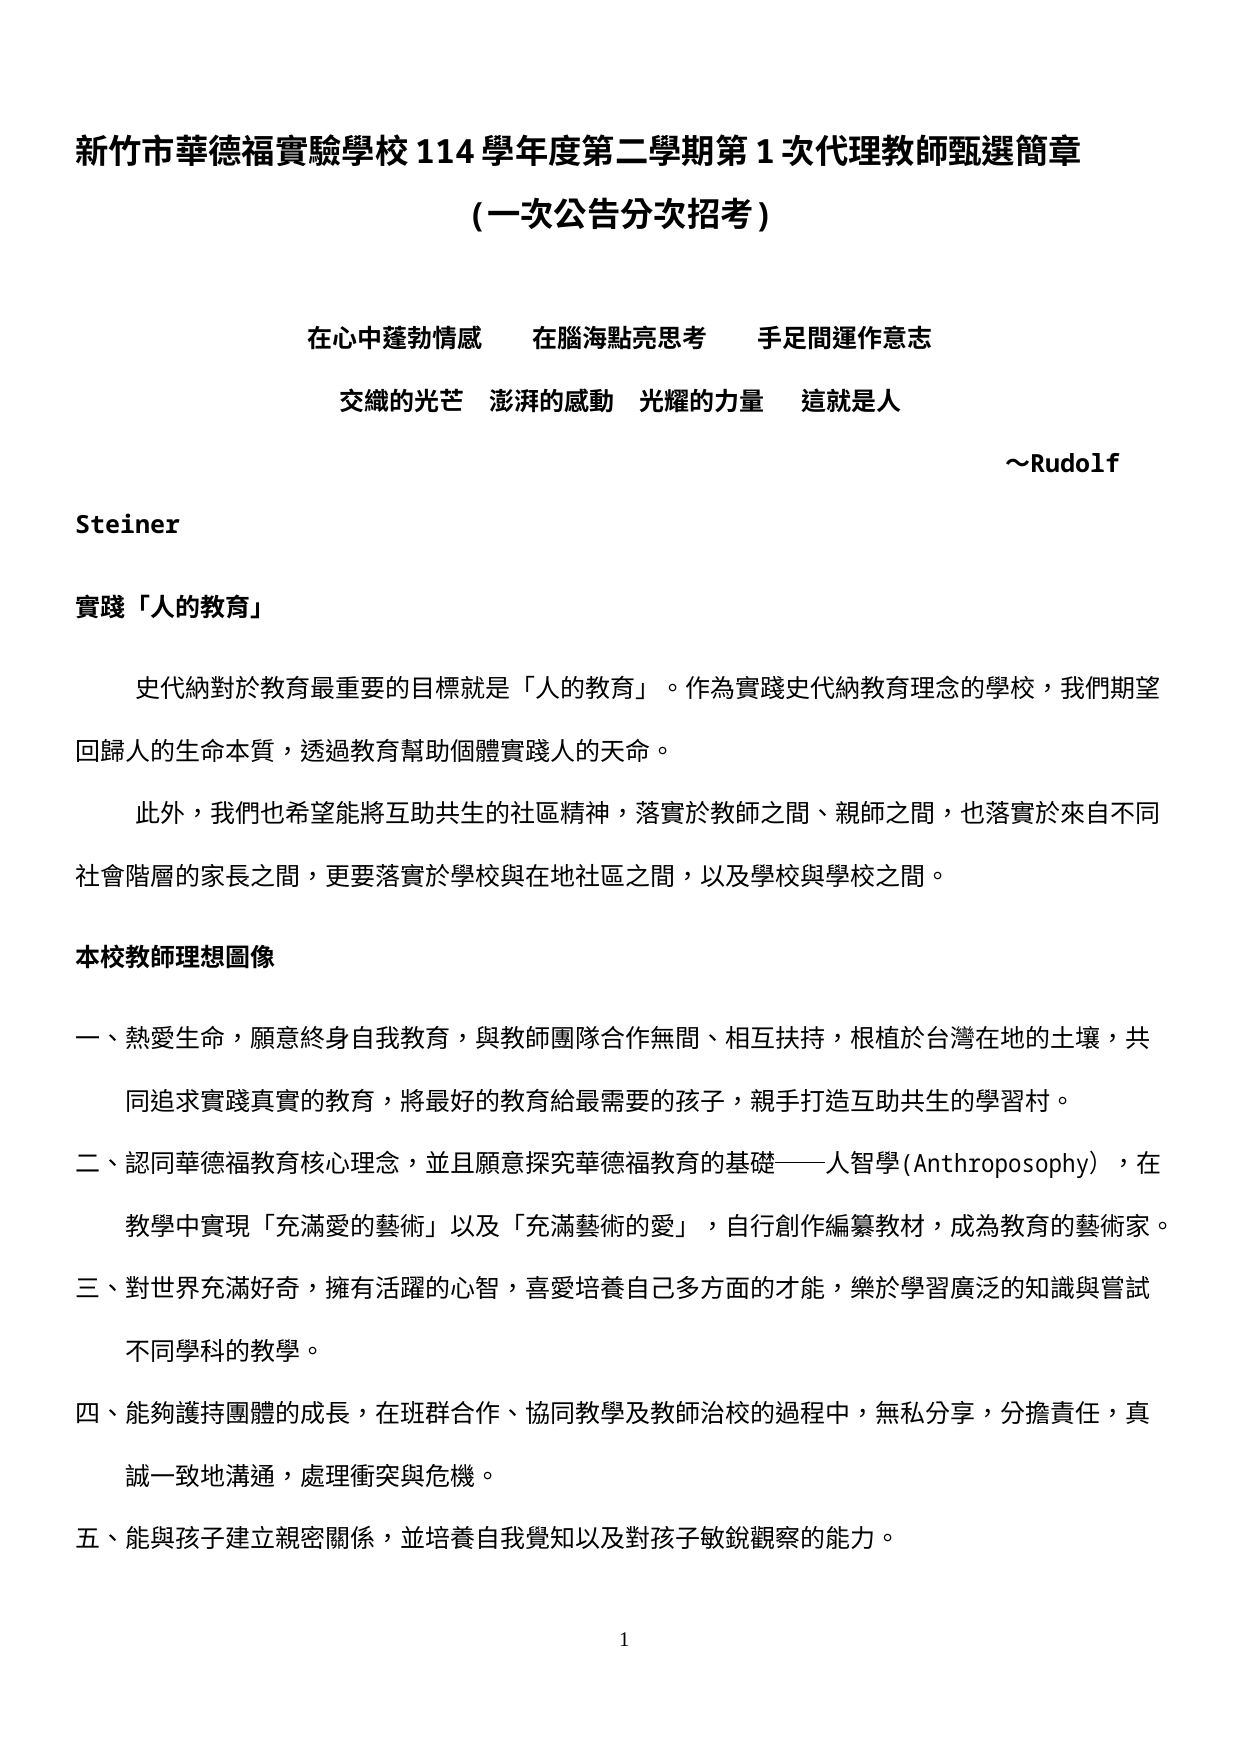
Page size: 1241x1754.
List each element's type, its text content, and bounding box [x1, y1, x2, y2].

text 三、對世界充滿好奇，擁有活躍的心智，喜愛培養自己多方面的才能，樂於學習廣泛的知識與嘗試不同學科的教學。 [75, 1245, 1165, 1370]
text 本校教師理想圖像 [75, 914, 1165, 976]
text 史代納對於教育最重要的目標就是「人的教育」。作為實踐史代納教育理念的學校，我們期望回歸人的生命本質，透過教育幫助個體實踐人的天命。 [75, 645, 1165, 770]
text 在心中蓬勃情感 在腦海點亮思考 手足間運作意志 [75, 295, 1165, 358]
text 五、能與孩子建立親密關係，並培養自我覺知以及對孩子敏銳觀察的能力。 [75, 1495, 1165, 1558]
text ～Rudolf Steiner [75, 420, 1165, 545]
text 二、認同華德福教育核心理念，並且願意探究華德福教育的基礎──人智學(Anthroposophy），在教學中實現「充滿愛的藝術」以及「充滿藝術的愛」，自行創作編纂教材，成為教育的藝術家。 [75, 1120, 1165, 1245]
text 此外，我們也希望能將互助共生的社區精神，落實於教師之間、親師之間，也落實於來自不同社會階層的家長之間，更要落實於學校與在地社區之間，以及學校與學校之間。 [75, 770, 1165, 895]
text 一、熱愛生命，願意終身自我教育，與教師團隊合作無間、相互扶持，根植於台灣在地的土壤，共同追求實踐真實的教育，將最好的教育給最需要的孩子，親手打造互助共生的學習村。 [75, 995, 1165, 1120]
text 交織的光芒 澎湃的感動 光耀的力量 這就是人 [75, 358, 1165, 420]
text 實踐「人的教育」 [75, 564, 1165, 626]
text 新竹市華德福實驗學校114學年度第二學期第1次代理教師甄選簡章 [75, 108, 1165, 170]
text (一次公告分次招考) [75, 170, 1165, 233]
text 四、能夠護持團體的成長，在班群合作、協同教學及教師治校的過程中，無私分享，分擔責任，真誠一致地溝通，處理衝突與危機。 [75, 1370, 1165, 1495]
